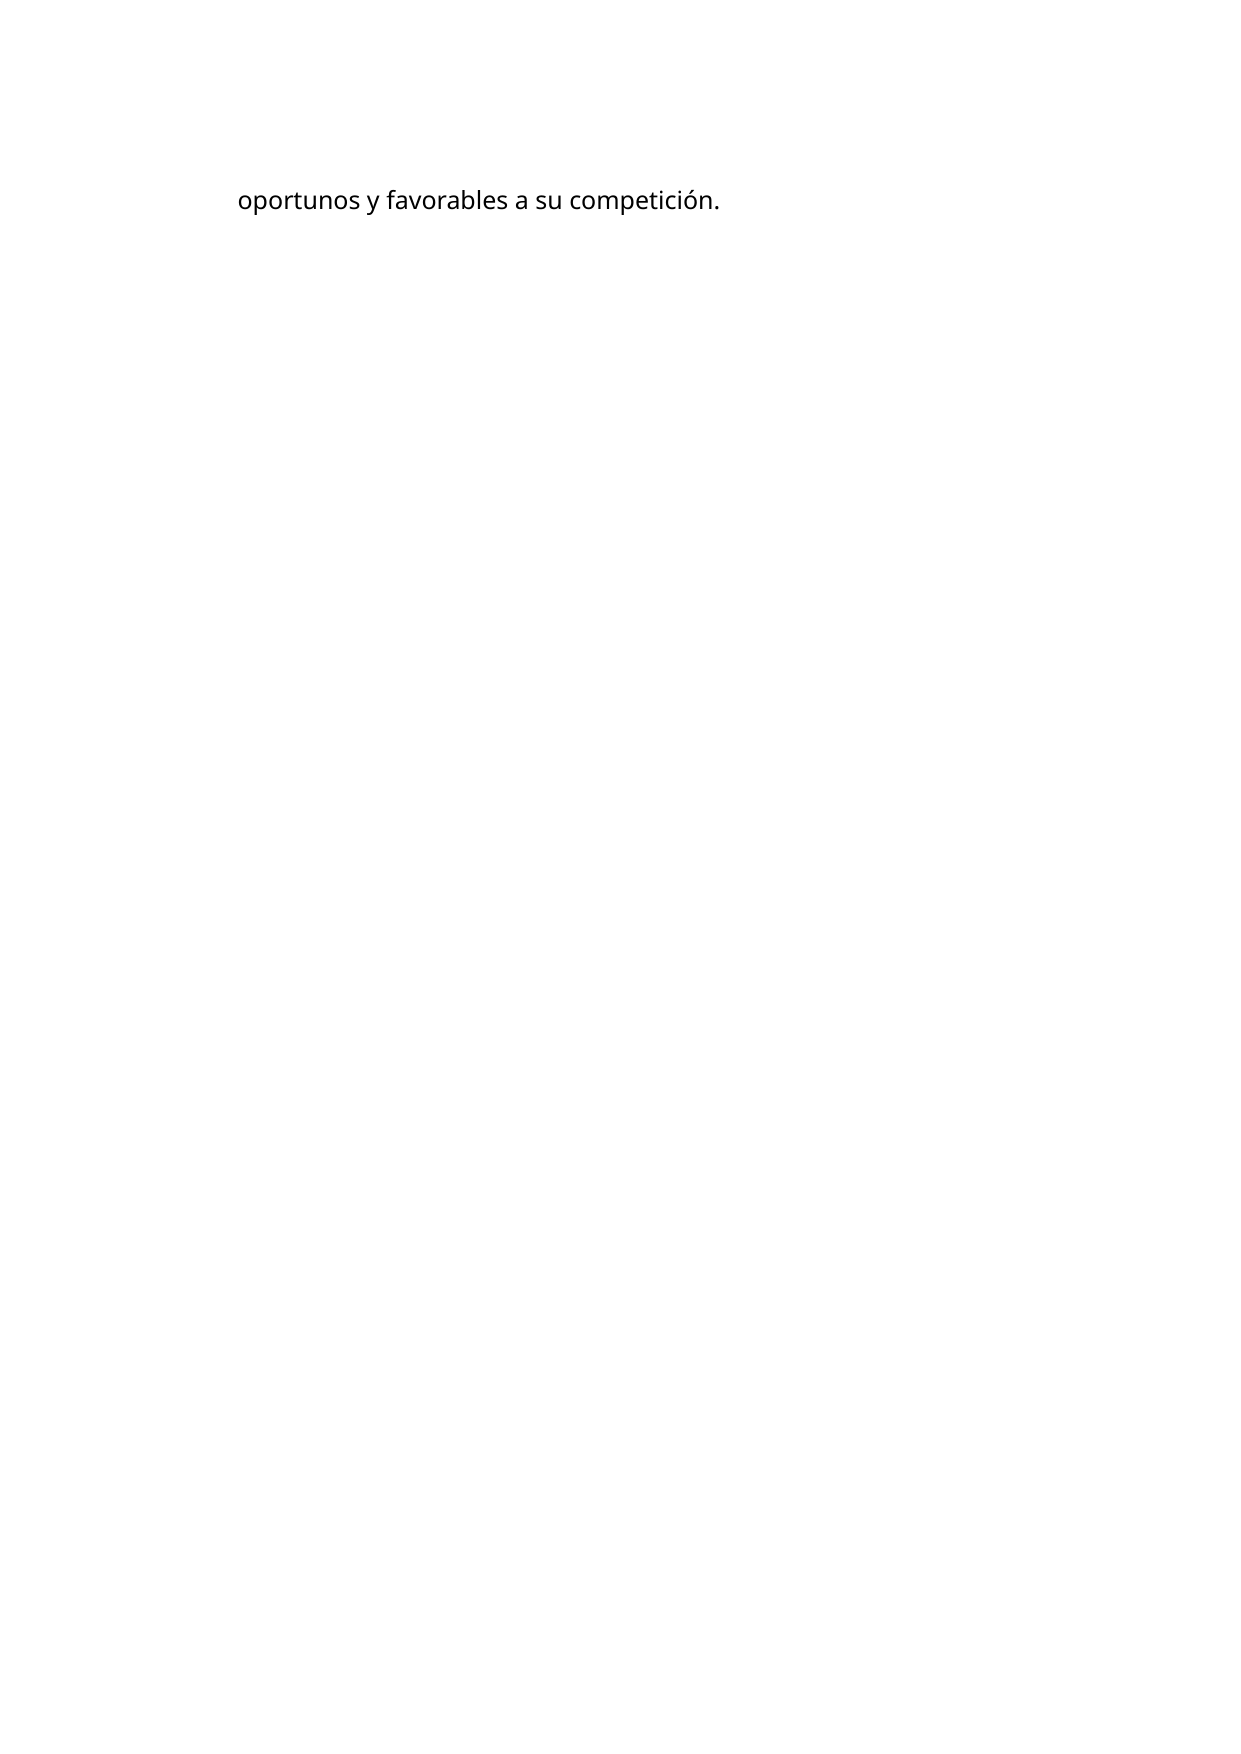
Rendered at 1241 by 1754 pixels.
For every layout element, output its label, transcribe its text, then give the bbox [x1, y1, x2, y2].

text oportunos y favorables a su competición. [237, 158, 1053, 221]
